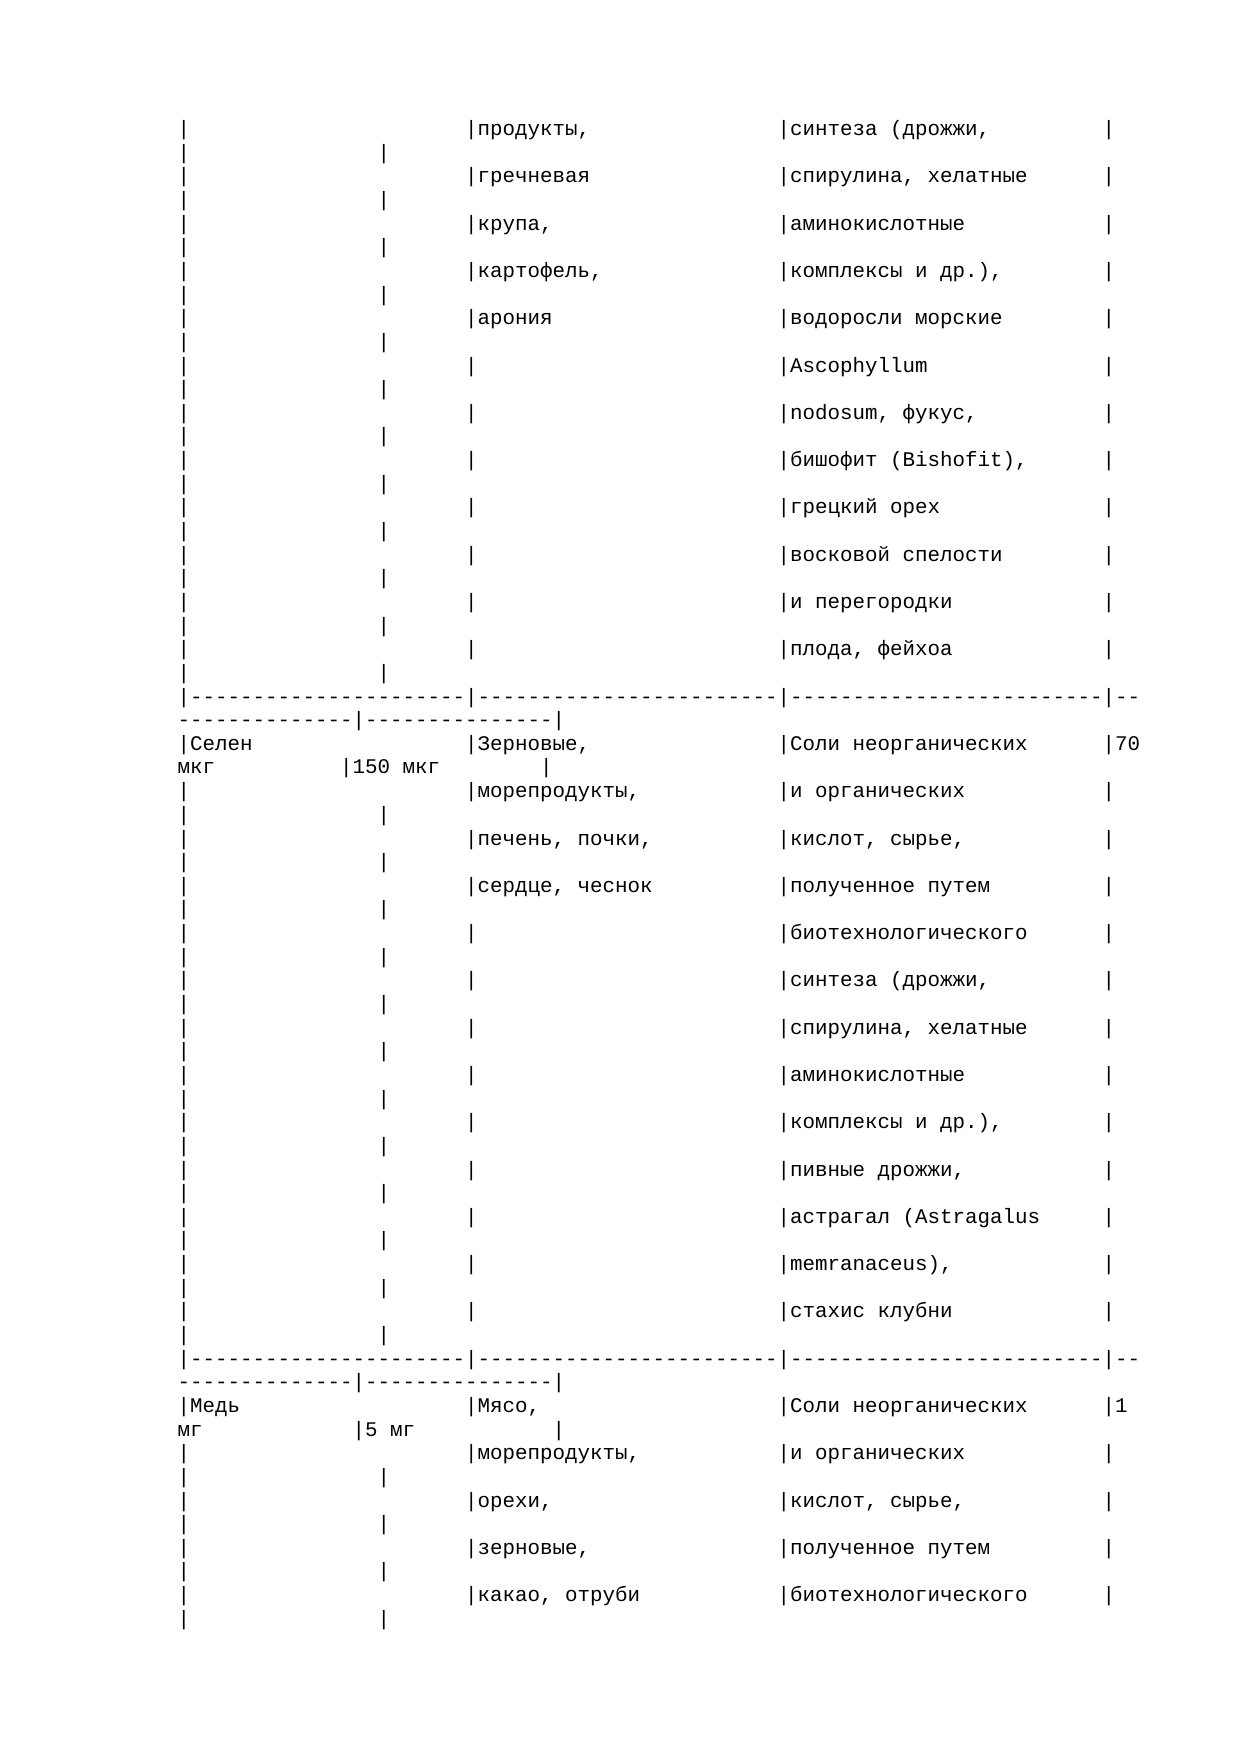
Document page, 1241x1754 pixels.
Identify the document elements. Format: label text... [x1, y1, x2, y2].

text |----------------------|------------------------|-------------------------|----------------|---------------| [177, 1348, 1152, 1395]
text |Медь |Мясо, |Соли неорганических |1 мг |5 мг | [177, 1395, 1152, 1442]
text | |гречневая |спирулина, хелатные | | | [177, 165, 1152, 213]
text | |сердце, чеснок |полученное путем | | | [177, 875, 1152, 922]
text | | |пивные дрожжи, | | | [177, 1158, 1152, 1206]
text | |морепродукты, |и органических | | | [177, 780, 1152, 827]
text | | |восковой спелости | | | [177, 544, 1152, 591]
text | |печень, почки, |кислот, сырье, | | | [177, 827, 1152, 875]
text | | |биотехнологического | | | [177, 922, 1152, 969]
text | | |плода, фейхоа | | | [177, 638, 1152, 686]
text | |орехи, |кислот, сырье, | | | [177, 1489, 1152, 1537]
text | |продукты, |синтеза (дрожжи, | | | [177, 118, 1152, 165]
text | | |аминокислотные | | | [177, 1064, 1152, 1111]
text | | |и перегородки | | | [177, 591, 1152, 638]
text |Селен |Зерновые, |Соли неорганических |70 мкг |150 мкг | [177, 733, 1152, 780]
text | |зерновые, |полученное путем | | | [177, 1537, 1152, 1584]
text | |картофель, |комплексы и др.), | | | [177, 260, 1152, 307]
text | | |спирулина, хелатные | | | [177, 1017, 1152, 1064]
text | | |memranaceus), | | | [177, 1253, 1152, 1300]
text | | |nodosum, фукус, | | | [177, 402, 1152, 449]
text | | |синтеза (дрожжи, | | | [177, 969, 1152, 1017]
text |----------------------|------------------------|-------------------------|----------------|---------------| [177, 686, 1152, 733]
text | |какао, отруби |биотехнологического | | | [177, 1584, 1152, 1631]
text | |арония |водоросли морские | | | [177, 307, 1152, 354]
text | | |стахис клубни | | | [177, 1300, 1152, 1348]
text | |морепродукты, |и органических | | | [177, 1442, 1152, 1489]
text | | |комплексы и др.), | | | [177, 1111, 1152, 1158]
text | | |бишофит (Bishofit), | | | [177, 449, 1152, 496]
text | | |астрагал (Astragalus | | | [177, 1206, 1152, 1253]
text | | |Ascophyllum | | | [177, 354, 1152, 402]
text | |крупа, |аминокислотные | | | [177, 213, 1152, 260]
text | | |грецкий орех | | | [177, 496, 1152, 544]
